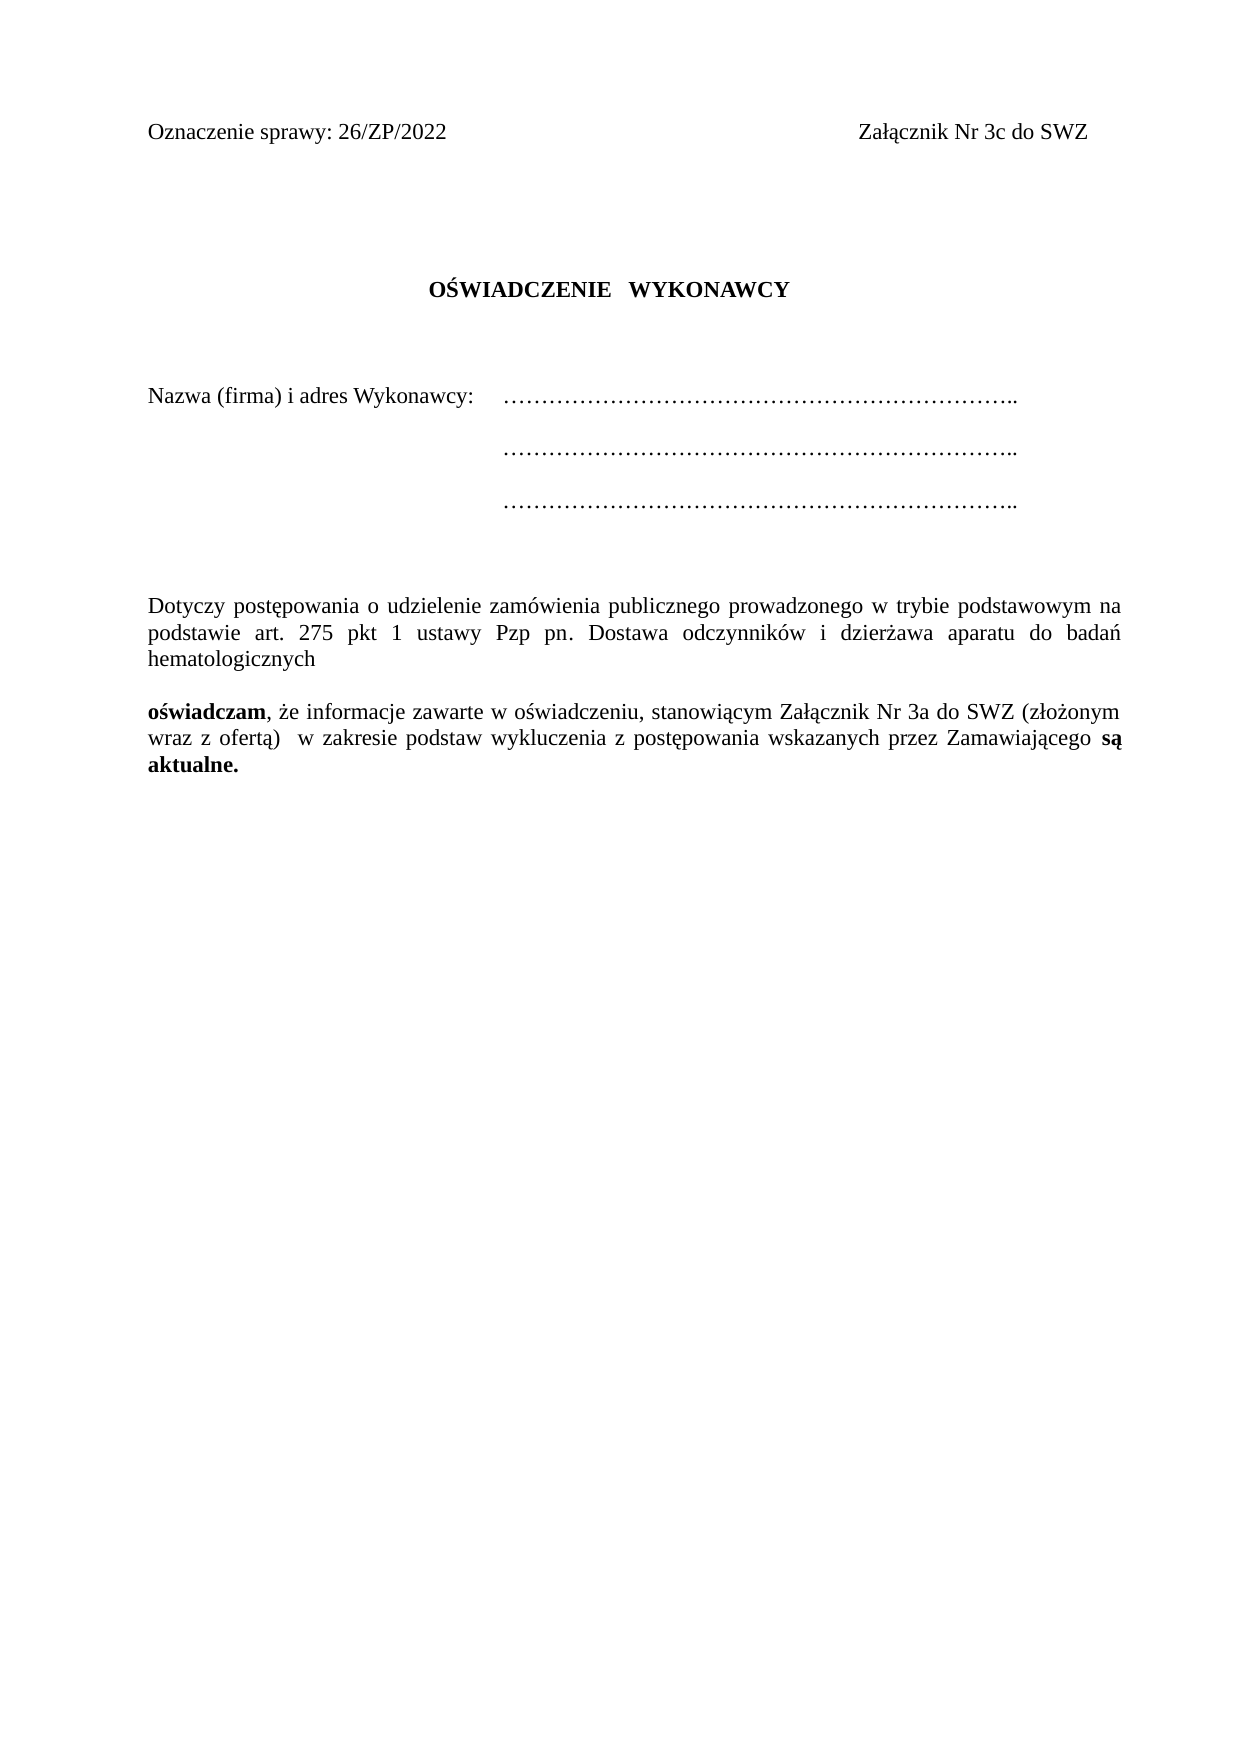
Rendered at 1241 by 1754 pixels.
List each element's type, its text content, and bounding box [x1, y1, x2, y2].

text Oznaczenie sprawy: 26/ZP/2022 Załącznik Nr 3c do SWZ [148, 118, 1122, 144]
text OŚWIADCZENIE WYKONAWCY [148, 276, 1122, 303]
text ………………………………………………………….. [148, 434, 1122, 461]
text Nazwa (firma) i adres Wykonawcy: ………………………………………………………….. [148, 382, 1122, 408]
text ………………………………………………………….. [148, 487, 1122, 513]
text Dotyczy postępowania o udzielenie zamówienia publicznego prowadzonego w trybie podstawowym na podstawie art. 275 pkt 1 ustawy Pzp pn. Dostawa odczynników i dzierżawa aparatu do badań hematologicznych [148, 592, 1122, 672]
text oświadczam, że informacje zawarte w oświadczeniu, stanowiącym Załącznik Nr 3a do SWZ (złożonym wraz z ofertą) w zakresie podstaw wykluczenia z postępowania wskazanych przez Zamawiającego są aktualne. [148, 698, 1122, 777]
